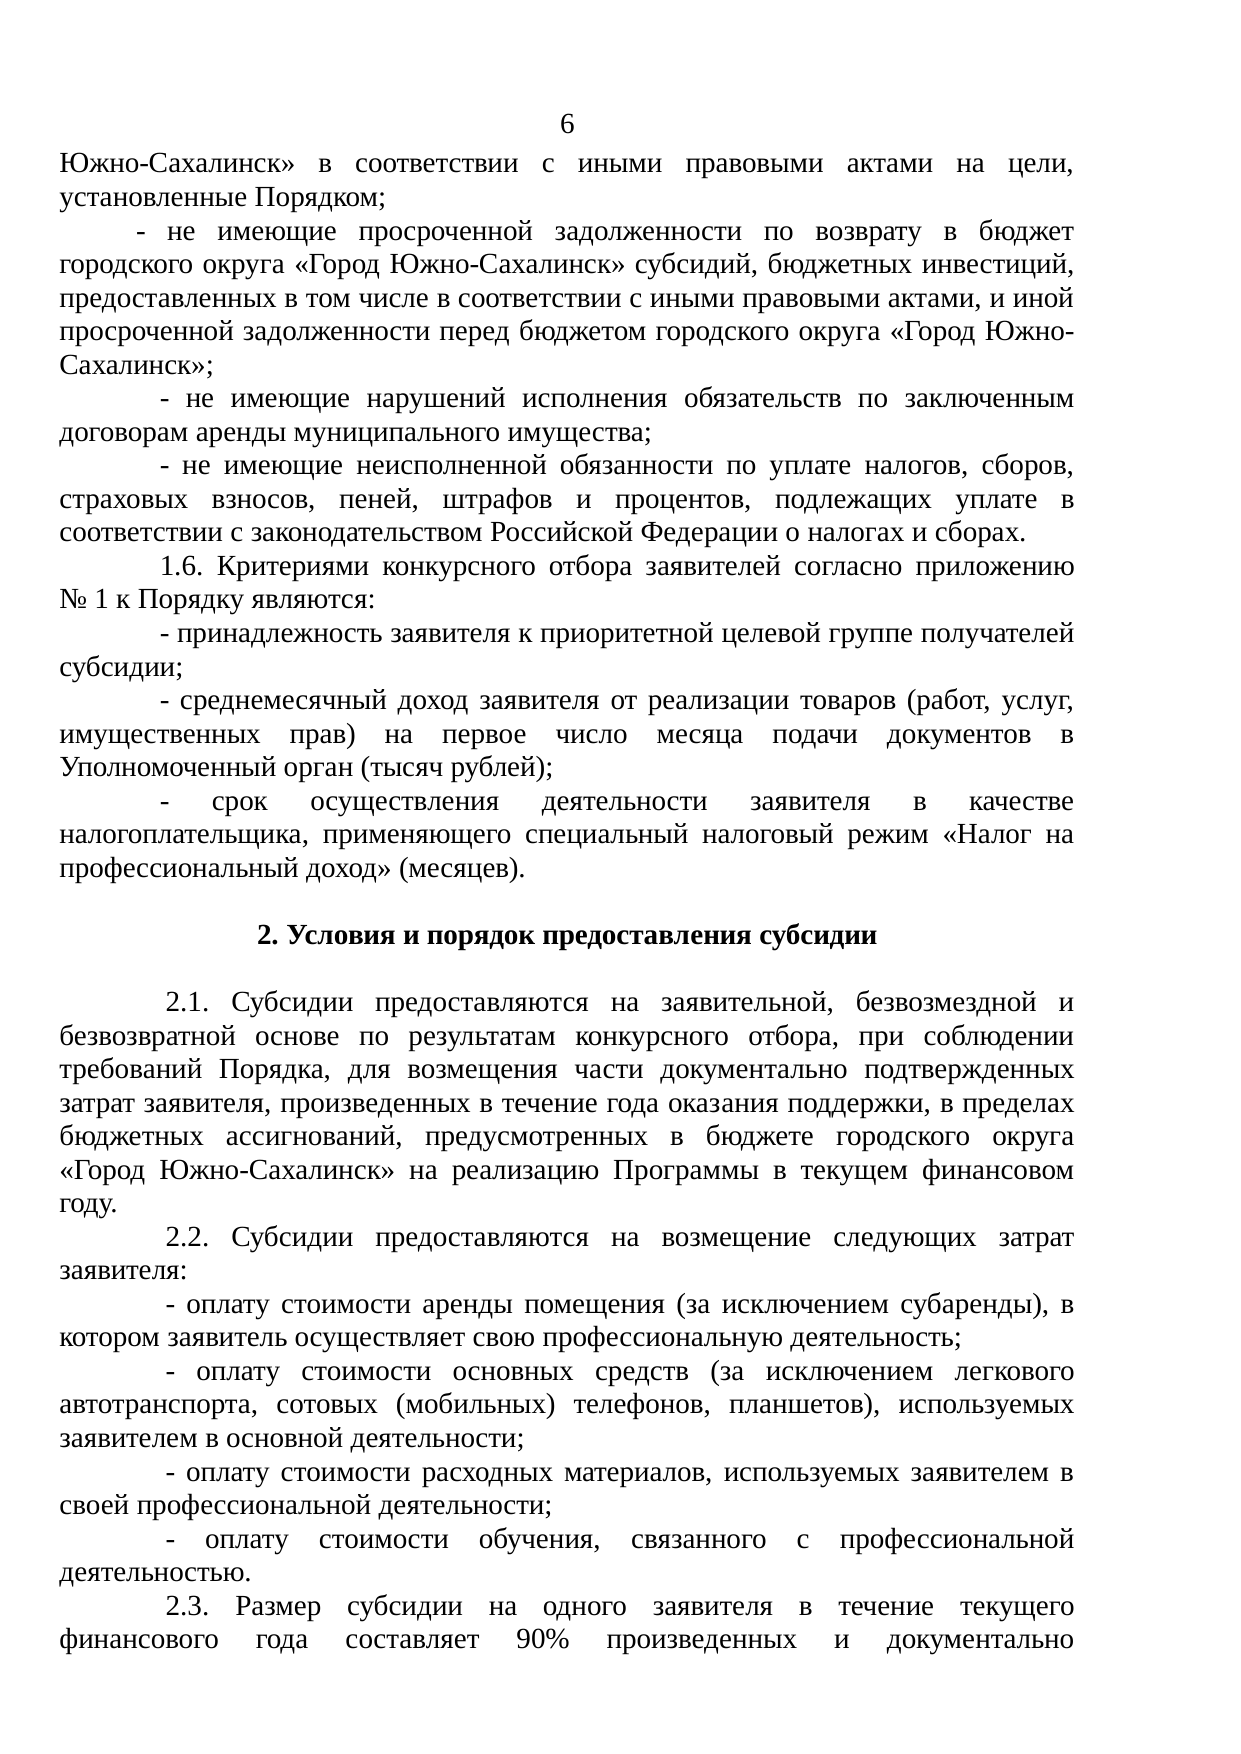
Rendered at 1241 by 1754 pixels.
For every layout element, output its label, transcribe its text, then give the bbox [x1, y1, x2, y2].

text - принадлежность заявителя к приоритетной целевой группе получателей субсидии; [59, 615, 1075, 682]
text 2.3. Размер субсидии на одного заявителя в течение текущего финансового года составляет 90% произведенных и документально [59, 1588, 1075, 1655]
text - среднемесячный доход заявителя от реализации товаров (работ, услуг, имущественных прав) на первое число месяца подачи документов в Уполномоченный орган (тысяч рублей); [59, 682, 1075, 783]
text - оплату стоимости аренды помещения (за исключением субаренды), в котором заявитель осуществляет свою профессиональную деятельность; [59, 1286, 1075, 1353]
text - срок осуществления деятельности заявителя в качестве налогоплательщика, применяющего специальный налоговый режим «Налог на профессиональный доход» (месяцев). [59, 783, 1075, 884]
text - не имеющие нарушений исполнения обязательств по заключенным договорам аренды муниципального имущества; [59, 381, 1075, 448]
text 1.6. Критериями конкурсного отбора заявителей согласно приложению № 1 к Порядку являются: [59, 548, 1075, 615]
text - оплату стоимости обучения, связанного с профессиональной деятельностью. [59, 1521, 1075, 1588]
text Южно-Сахалинск» в соответствии с иными правовыми актами на цели, установленные Порядком; [59, 146, 1075, 213]
subtitle 2. Условия и порядок предоставления субсидии [59, 917, 1075, 951]
text - оплату стоимости расходных материалов, используемых заявителем в своей профессиональной деятельности; [59, 1454, 1075, 1521]
text - оплату стоимости основных средств (за исключением легкового автотранспорта, сотовых (мобильных) телефонов, планшетов), используемых заявителем в основной деятельности; [59, 1353, 1075, 1454]
text - не имеющие просроченной задолженности по возврату в бюджет городского округа «Город Южно-Сахалинск» субсидий, бюджетных инвестиций, предоставленных в том числе в соответствии с иными правовыми актами, и иной просроченной задолженности перед бюджетом городского округа «Город Южно-Сахалинск»; [59, 213, 1075, 381]
text - не имеющие неисполненной обязанности по уплате налогов, сборов, страховых взносов, пеней, штрафов и процентов, подлежащих уплате в соответствии с законодательством Российской Федерации о налогах и сборах. [59, 448, 1075, 548]
text 2.1. Субсидии предоставляются на заявительной, безвозмездной и безвозвратной основе по результатам конкурсного отбора, при соблюдении требований Порядка, для возмещения части документально подтвержденных затрат заявителя, произведенных в течение года оказания поддержки, в пределах бюджетных ассигнований, предусмотренных в бюджете городского округа «Город Южно-Сахалинск» на реализацию Программы в текущем финансовом году. [59, 984, 1075, 1219]
text 2.2. Субсидии предоставляются на возмещение следующих затрат заявителя: [59, 1219, 1075, 1286]
